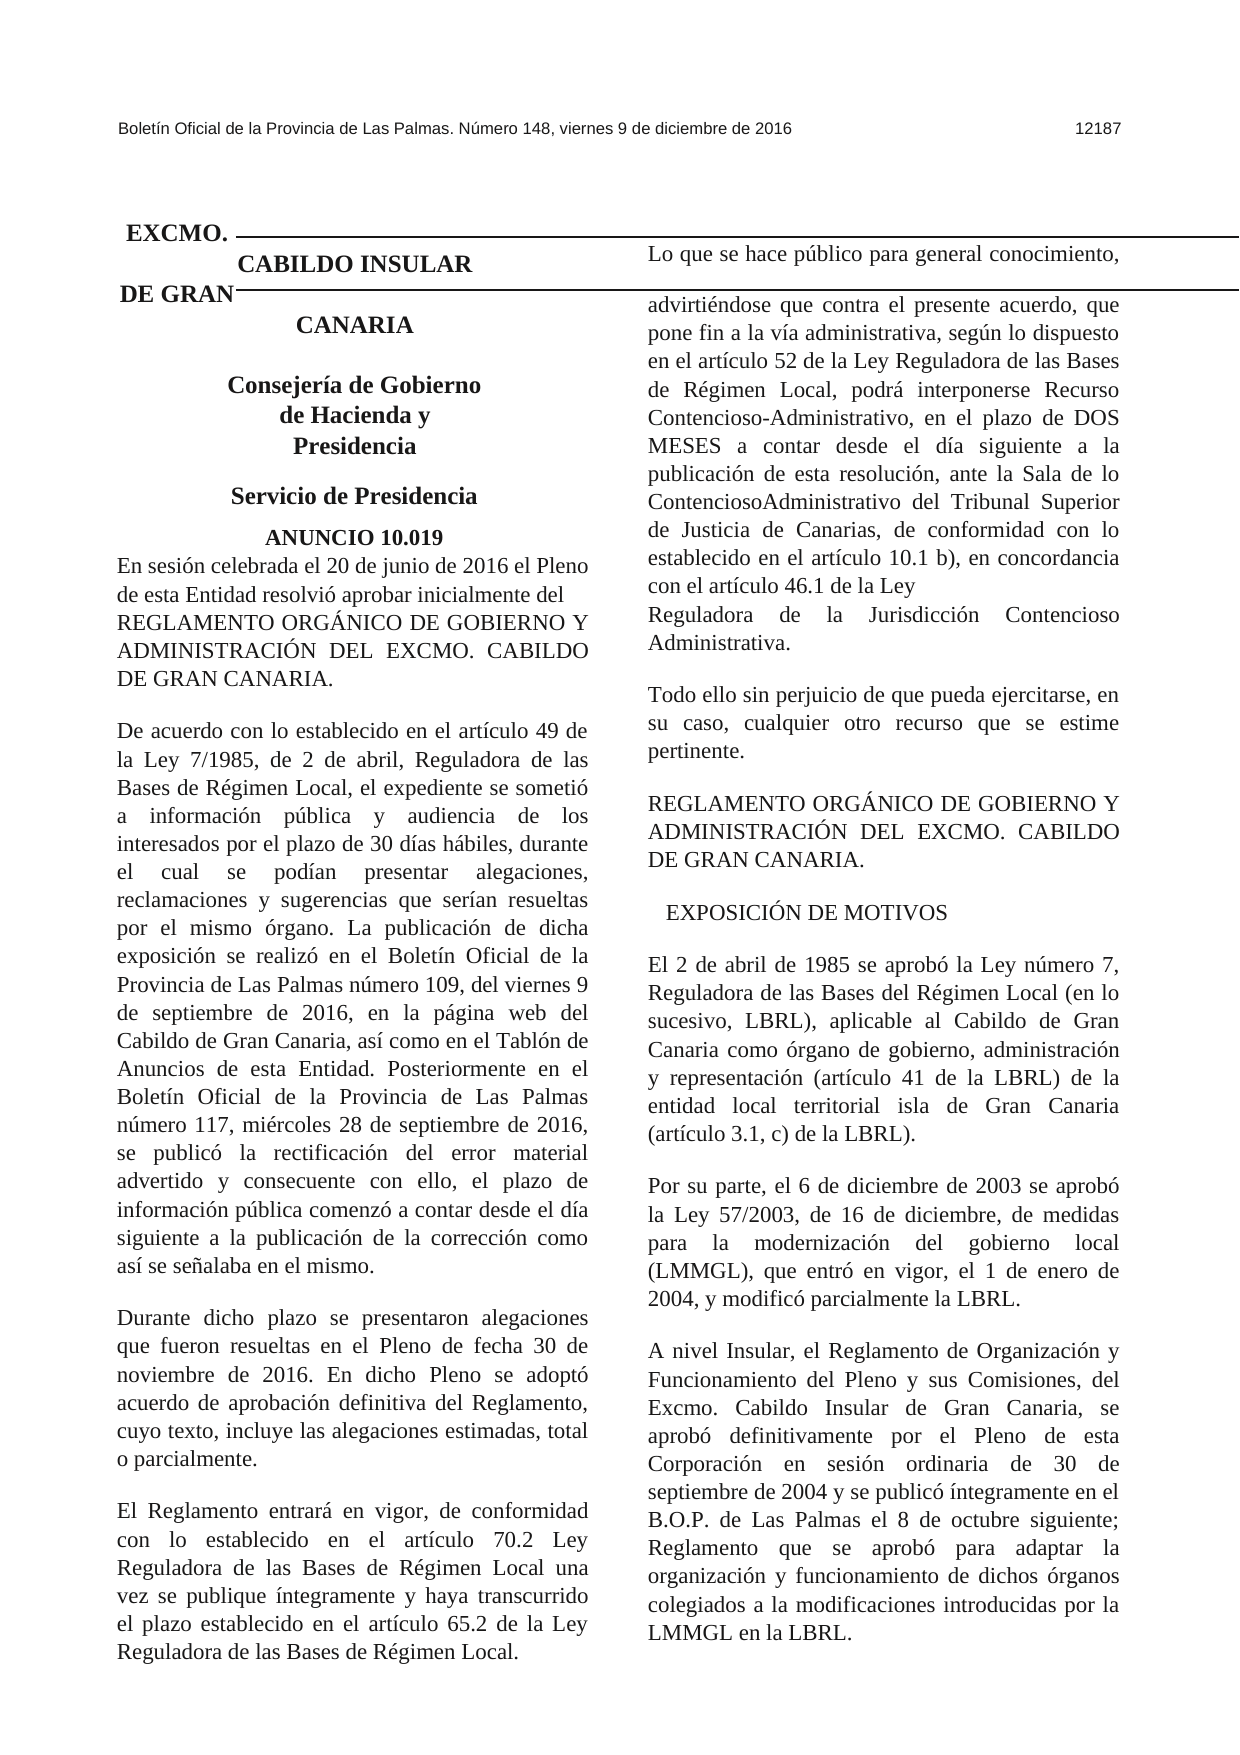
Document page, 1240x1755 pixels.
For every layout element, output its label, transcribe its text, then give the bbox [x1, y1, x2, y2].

text Reguladora de la Jurisdicción Contencioso Administrativa. [648, 601, 1120, 655]
text De acuerdo con lo establecido en el artículo 49 de la Ley 7/1985, de 2 de abril, Reguladora de las Bases de Régimen Local, el expediente se sometió a información pública y audiencia de los interesados por el plazo de 30 días hábiles, durante el cual se podían presentar alegaciones, reclamaciones y sugerencias que serían resueltas por el mismo órgano. La publicación de dicha exposición se realizó en el Boletín Oficial de la Provincia de Las Palmas número 109, del viernes 9 de septiembre de 2016, en la página web del Cabildo de Gran Canaria, así como en el Tablón de Anuncios de esta Entidad. Posteriormente en el Boletín Oficial de la Provincia de Las Palmas número 117, miércoles 28 de septiembre de 2016, se publicó la rectificación del error material advertido y consecuente con ello, el plazo de información pública comenzó a contar desde el día siguiente a la publicación de la corrección como así se señalaba en el mismo. [117, 717, 589, 1278]
text En sesión celebrada el 20 de junio de 2016 el Pleno de esta Entidad resolvió aprobar inicialmente del [117, 552, 589, 607]
text advirtiéndose que contra el presente acuerdo, que pone fin a la vía administrativa, según lo dispuesto en el artículo 52 de la Ley Reguladora de las Bases de Régimen Local, podrá interponerse Recurso Contencioso-Administrativo, en el plazo de DOS MESES a contar desde el día siguiente a la publicación de esta resolución, ante la Sala de lo ContenciosoAdministrativo del Tribunal Superior de Justicia de Canarias, de conformidad con lo establecido en el artículo 10.1 b), en concordancia con el artículo 46.1 de la Ley [649, 291, 1122, 599]
text Lo que se hace público para general conocimiento, [649, 238, 1122, 289]
subtitle ANUNCIO 10.019 [118, 524, 590, 551]
text El 2 de abril de 1985 se aprobó la Ley número 7, Reguladora de las Bases del Régimen Local (en lo sucesivo, LBRL), aplicable al Cabildo de Gran Canaria como órgano de gobierno, administración y representación (artículo 41 de la LBRL) de la entidad local territorial isla de Gran Canaria (artículo 3.1, c) de la LBRL). [648, 951, 1120, 1146]
text Servicio de Presidencia [118, 481, 590, 509]
text Todo ello sin perjuicio de que pueda ejercitarse, en su caso, cualquier otro recurso que se estime pertinente. [648, 681, 1120, 764]
text El Reglamento entrará en vigor, de conformidad con lo establecido en el artículo 70.2 Ley Reguladora de las Bases de Régimen Local una vez se publique íntegramente y haya transcurrido el plazo establecido en el artículo 65.2 de la Ley Reguladora de las Bases de Régimen Local. [117, 1497, 589, 1664]
text Por su parte, el 6 de diciembre de 2003 se aprobó la Ley 57/2003, de 16 de diciembre, de medidas para la modernización del gobierno local (LMMGL), que entró en vigor, el 1 de enero de 2004, y modificó parcialmente la LBRL. [648, 1172, 1120, 1311]
text DE GRAN CANARIA [118, 279, 590, 339]
text Durante dicho plazo se presentaron alegaciones que fueron resueltas en el Pleno de fecha 30 de noviembre de 2016. En dicho Pleno se adoptó acuerdo de aprobación definitiva del Reglamento, cuyo texto, incluye las alegaciones estimadas, total o parcialmente. [117, 1304, 589, 1471]
text EXCMO. CABILDO INSULAR [118, 218, 590, 277]
text EXPOSICIÓN DE MOTIVOS [666, 899, 1120, 925]
text REGLAMENTO ORGÁNICO DE GOBIERNO Y ADMINISTRACIÓN DEL EXCMO. CABILDO DE GRAN CANARIA. [117, 609, 589, 691]
text REGLAMENTO ORGÁNICO DE GOBIERNO Y ADMINISTRACIÓN DEL EXCMO. CABILDO DE GRAN CANARIA. [648, 790, 1120, 873]
text Consejería de Gobierno de Hacienda y Presidencia [214, 370, 494, 459]
text A nivel Insular, el Reglamento de Organización y Funcionamiento del Pleno y sus Comisiones, del Excmo. Cabildo Insular de Gran Canaria, se aprobó definitivamente por el Pleno de esta Corporación en sesión ordinaria de 30 de septiembre de 2004 y se publicó íntegramente en el B.O.P. de Las Palmas el 8 de octubre siguiente; Reglamento que se aprobó para adaptar la organización y funcionamiento de dichos órganos colegiados a la modificaciones introducidas por la LMMGL en la LBRL. [648, 1337, 1120, 1645]
